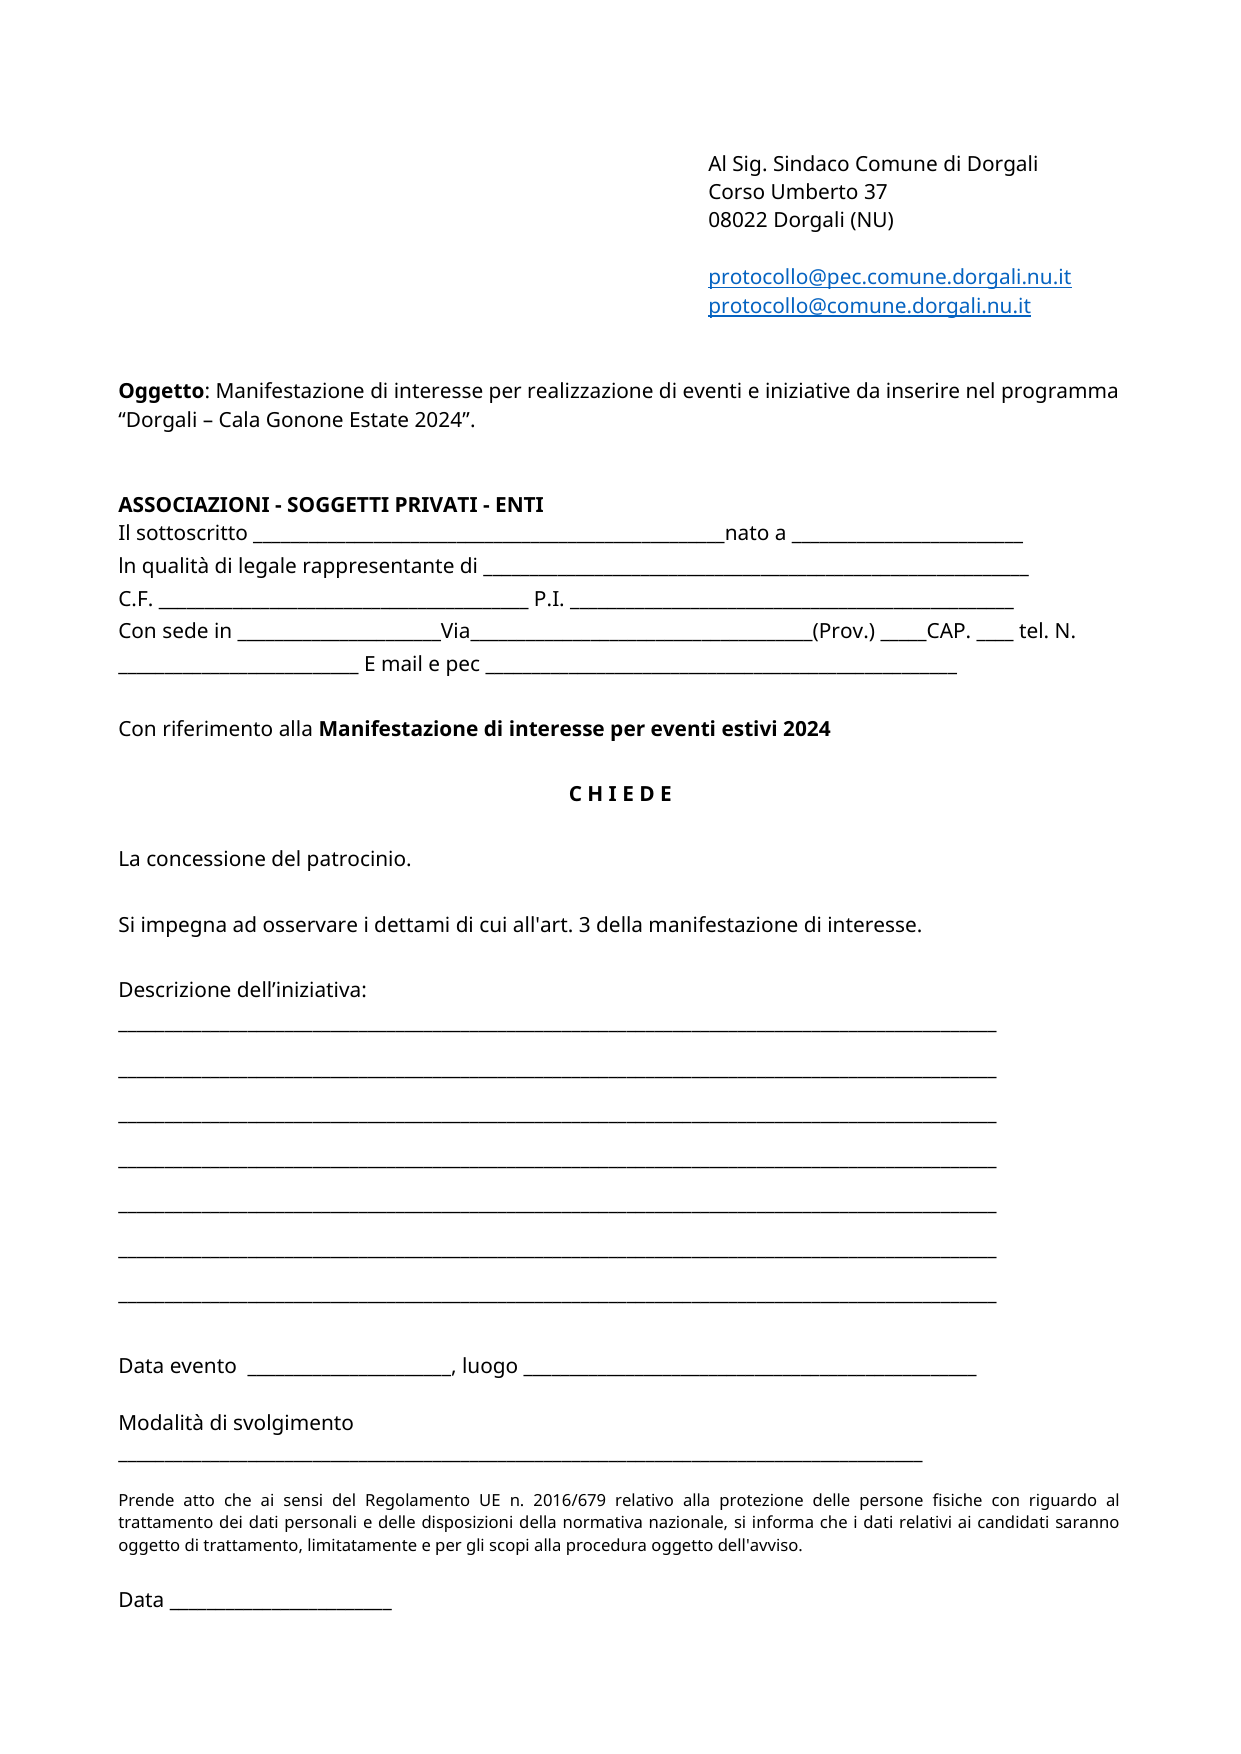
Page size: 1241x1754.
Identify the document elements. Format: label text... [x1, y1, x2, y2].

text protocollo@pec.comune.dorgali.nu.it [118, 262, 1122, 291]
text _______________________________________________________________________________________________ [118, 1143, 1122, 1171]
text _______________________________________________________________________________________________ [118, 1233, 1122, 1261]
text Si impegna ad osservare i dettami di cui all'art. 3 della manifestazione di interesse. [118, 910, 1122, 938]
text 08022 Dorgali (NU) [118, 206, 1122, 234]
text C.F. ________________________________________ P.I. ________________________________________________ [118, 584, 1122, 612]
text _______________________________________________________________________________________ [118, 1437, 1122, 1465]
text Con sede in ______________________Via_____________________________________(Prov.) _____CAP. ____ tel. N. __________________________ E mail e pec ___________________________________________________ [118, 616, 1122, 677]
text Data ________________________ [118, 1585, 1122, 1613]
text ASSOCIAZIONI - SOGGETTI PRIVATI - ENTI [118, 490, 1122, 518]
text ln qualità di legale rappresentante di ___________________________________________________________ [118, 551, 1122, 579]
text Oggetto: Manifestazione di interesse per realizzazione di eventi e iniziative da inserire nel programma “Dorgali – Cala Gonone Estate 2024”. [118, 376, 1122, 433]
text Con riferimento alla Manifestazione di interesse per eventi estivi 2024 [118, 714, 1122, 742]
text Corso Umberto 37 [118, 177, 1122, 206]
text Modalità di svolgimento [118, 1408, 1122, 1437]
text Descrizione dell’iniziativa: [118, 975, 1122, 1003]
text La concessione del patrocinio. [118, 844, 1122, 873]
text _______________________________________________________________________________________________ [118, 1053, 1122, 1081]
text Il sottoscritto ___________________________________________________nato a _________________________ [118, 518, 1122, 547]
text Prende atto che ai sensi del Regolamento UE n. 2016/679 relativo alla protezione delle persone fisiche con riguardo al trattamento dei dati personali e delle disposizioni della normativa nazionale, si informa che i dati relativi ai candidati saranno oggetto di trattamento, limitatamente e per gli scopi alla procedura oggetto dell'avviso. [118, 1488, 1122, 1556]
text protocollo@comune.dorgali.nu.it [118, 291, 1122, 319]
text Al Sig. Sindaco Comune di Dorgali [118, 148, 1122, 177]
text _______________________________________________________________________________________________ [118, 1278, 1122, 1307]
text Data evento ______________________, luogo _________________________________________________ [118, 1352, 1122, 1380]
text C H I E D E [118, 779, 1122, 808]
text _______________________________________________________________________________________________ [118, 1188, 1122, 1216]
text _______________________________________________________________________________________________ [118, 1098, 1122, 1126]
text _______________________________________________________________________________________________ [118, 1007, 1122, 1036]
